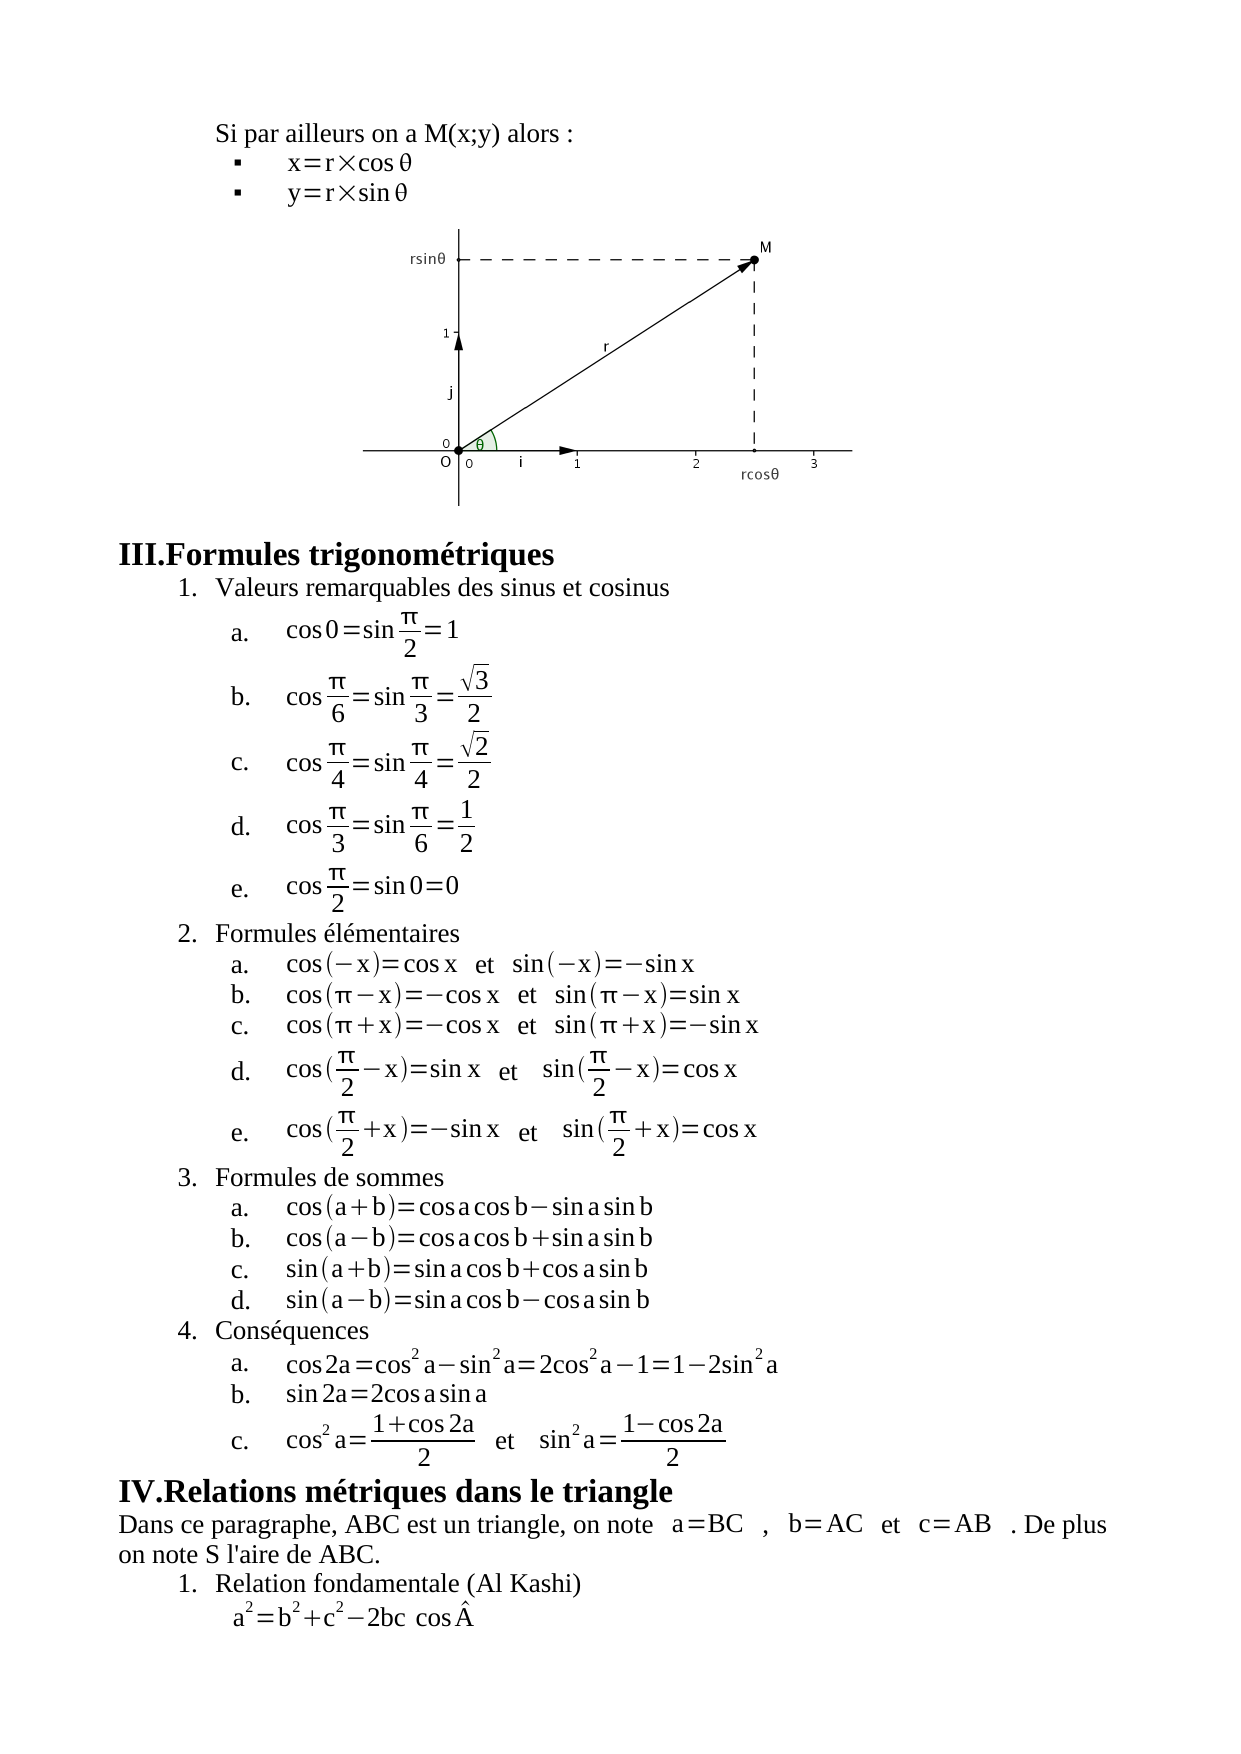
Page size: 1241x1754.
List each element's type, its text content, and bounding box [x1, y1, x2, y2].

list Formules élémentaires [177, 919, 1122, 949]
list Conséquences [177, 1316, 1122, 1345]
list Relation fondamentale (Al Kashi) [177, 1569, 1122, 1632]
list et [231, 1041, 1122, 1102]
list et [231, 1102, 1122, 1162]
list Relations métriques dans le triangle [118, 1472, 1122, 1509]
list et [231, 1010, 1122, 1041]
text Dans ce paragraphe, ABC est un triangle, on note,et. De plus on note S l'aire de ABC. [118, 1509, 1122, 1569]
list et [231, 979, 1122, 1010]
list Formules trigonométriques [118, 536, 1122, 572]
list Valeurs remarquables des sinus et cosinus [177, 572, 1122, 602]
list Formules de sommes [177, 1162, 1122, 1192]
list et [231, 949, 1122, 979]
picture [362, 229, 853, 506]
list Coordonnées polaires Étant donné un point M dans un repère orthonormal. Le coupletel queetforme les coordonnées polaires du point M. Si par ailleurs on a M(x;y) alors : [177, 118, 1122, 148]
list et [231, 1409, 1122, 1472]
